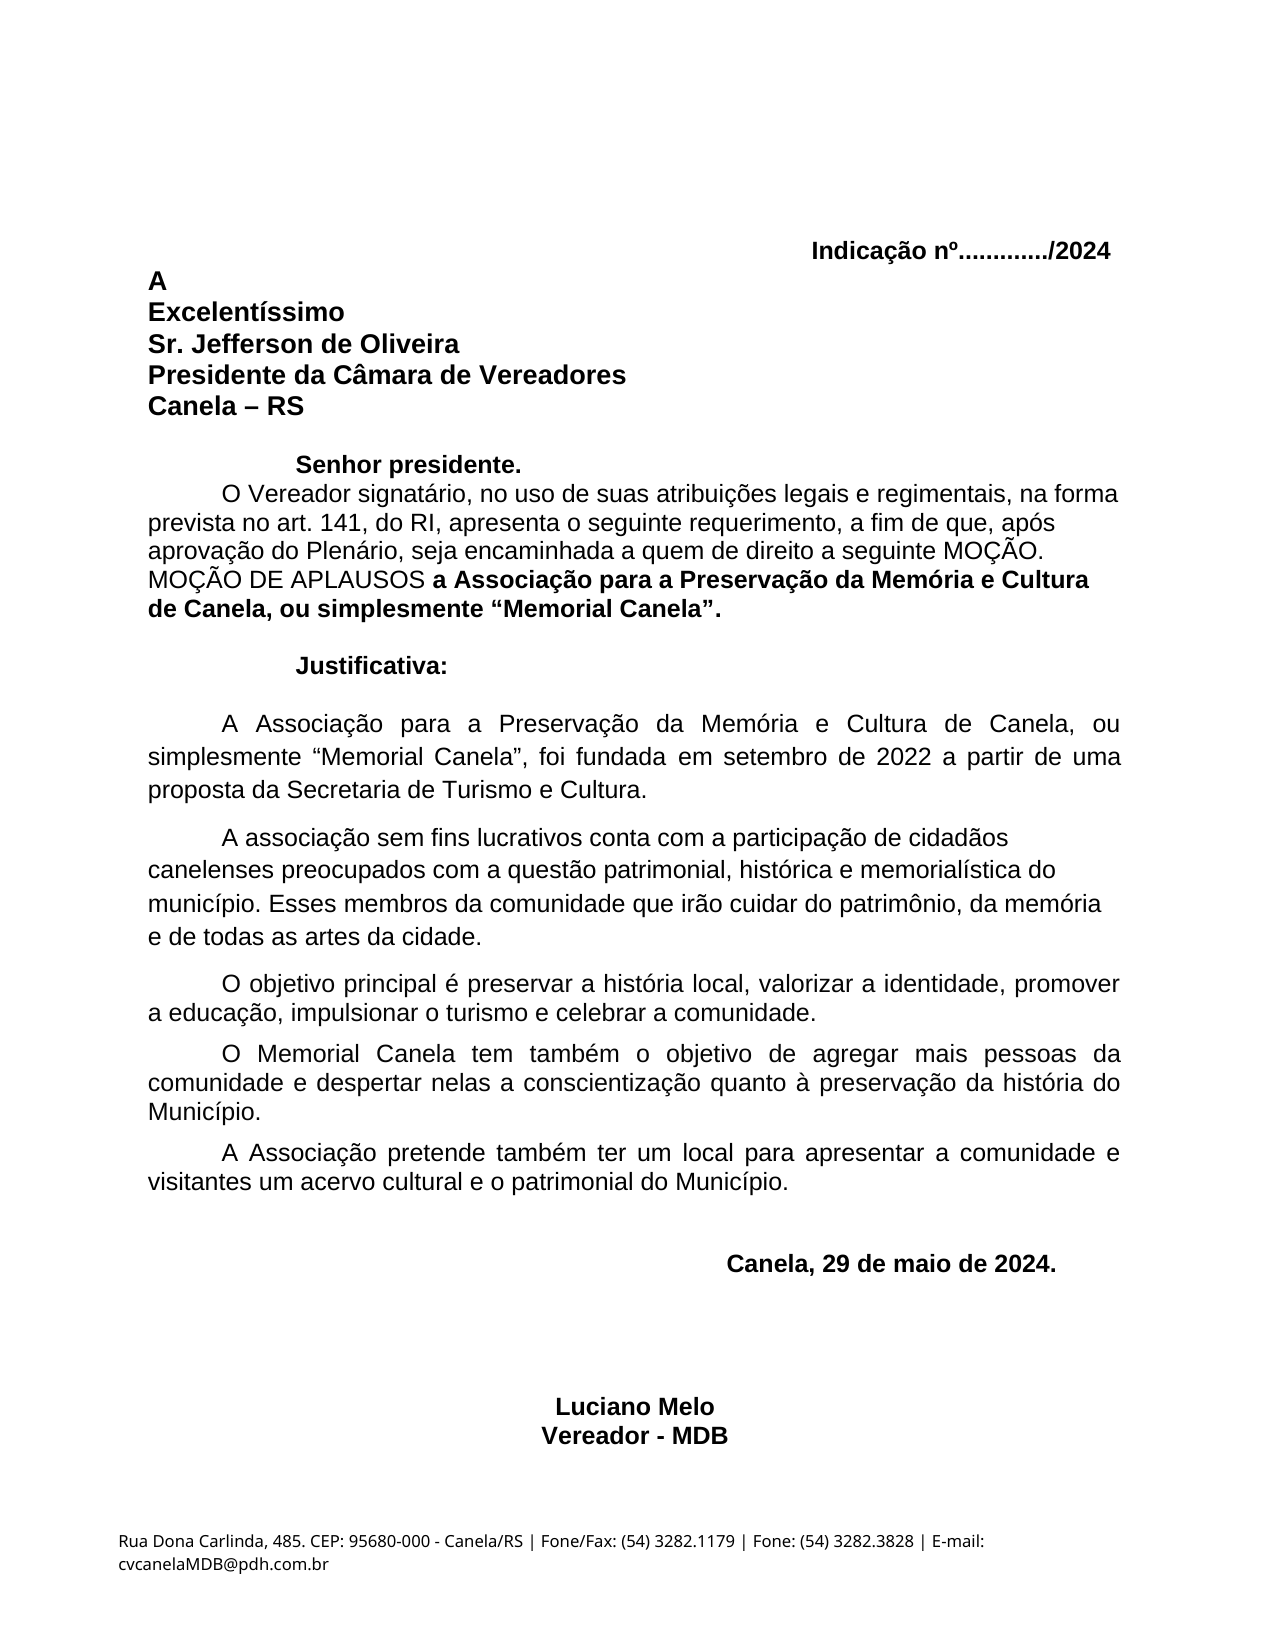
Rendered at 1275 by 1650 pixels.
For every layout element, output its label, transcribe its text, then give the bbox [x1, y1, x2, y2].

text Senhor presidente. [148, 450, 1122, 479]
subtitle Indicação nº............./2024 [148, 236, 1122, 265]
text Luciano Melo [148, 1392, 1122, 1421]
text Justificativa: [295, 651, 1122, 680]
text A Associação pretende também ter um local para apresentar a comunidade e visitantes um acervo cultural e o patrimonial do Município. [148, 1138, 1122, 1195]
text O objetivo principal é preservar a história local, valorizar a identidade, promover a educação, impulsionar o turismo e celebrar a comunidade. [148, 969, 1122, 1027]
text Sr. Jefferson de Oliveira [148, 328, 1122, 359]
text O Vereador signatário, no uso de suas atribuições legais e regimentais, na forma prevista no art. 141, do RI, apresenta o seguinte requerimento, a fim de que, após aprovação do Plenário, seja encaminhada a quem de direito a seguinte MOÇÃO. MOÇÃO DE APLAUSOS a Associação para a Preservação da Memória e Cultura de Canela, ou simplesmente “Memorial Canela”. [148, 479, 1122, 651]
text A [148, 265, 1122, 296]
text O Memorial Canela tem também o objetivo de agregar mais pessoas da comunidade e despertar nelas a conscientização quanto à preservação da história do Município. [148, 1039, 1122, 1125]
text Vereador - MDB [148, 1421, 1122, 1449]
text Excelentíssimo [148, 296, 1122, 328]
text A Associação para a Preservação da Memória e Cultura de Canela, ou simplesmente “Memorial Canela”, foi fundada em setembro de 2022 a partir de uma proposta da Secretaria de Turismo e Cultura. [148, 709, 1122, 804]
text A associação sem fins lucrativos conta com a participação de cidadãos canelenses preocupados com a questão patrimonial, histórica e memorialística do município. Esses membros da comunidade que irão cuidar do patrimônio, da memória e de todas as artes da cidade. [148, 822, 1122, 950]
text Canela – RS [148, 390, 1122, 421]
text Canela, 29 de maio de 2024. [148, 1249, 1122, 1278]
text Presidente da Câmara de Vereadores [148, 359, 1122, 390]
